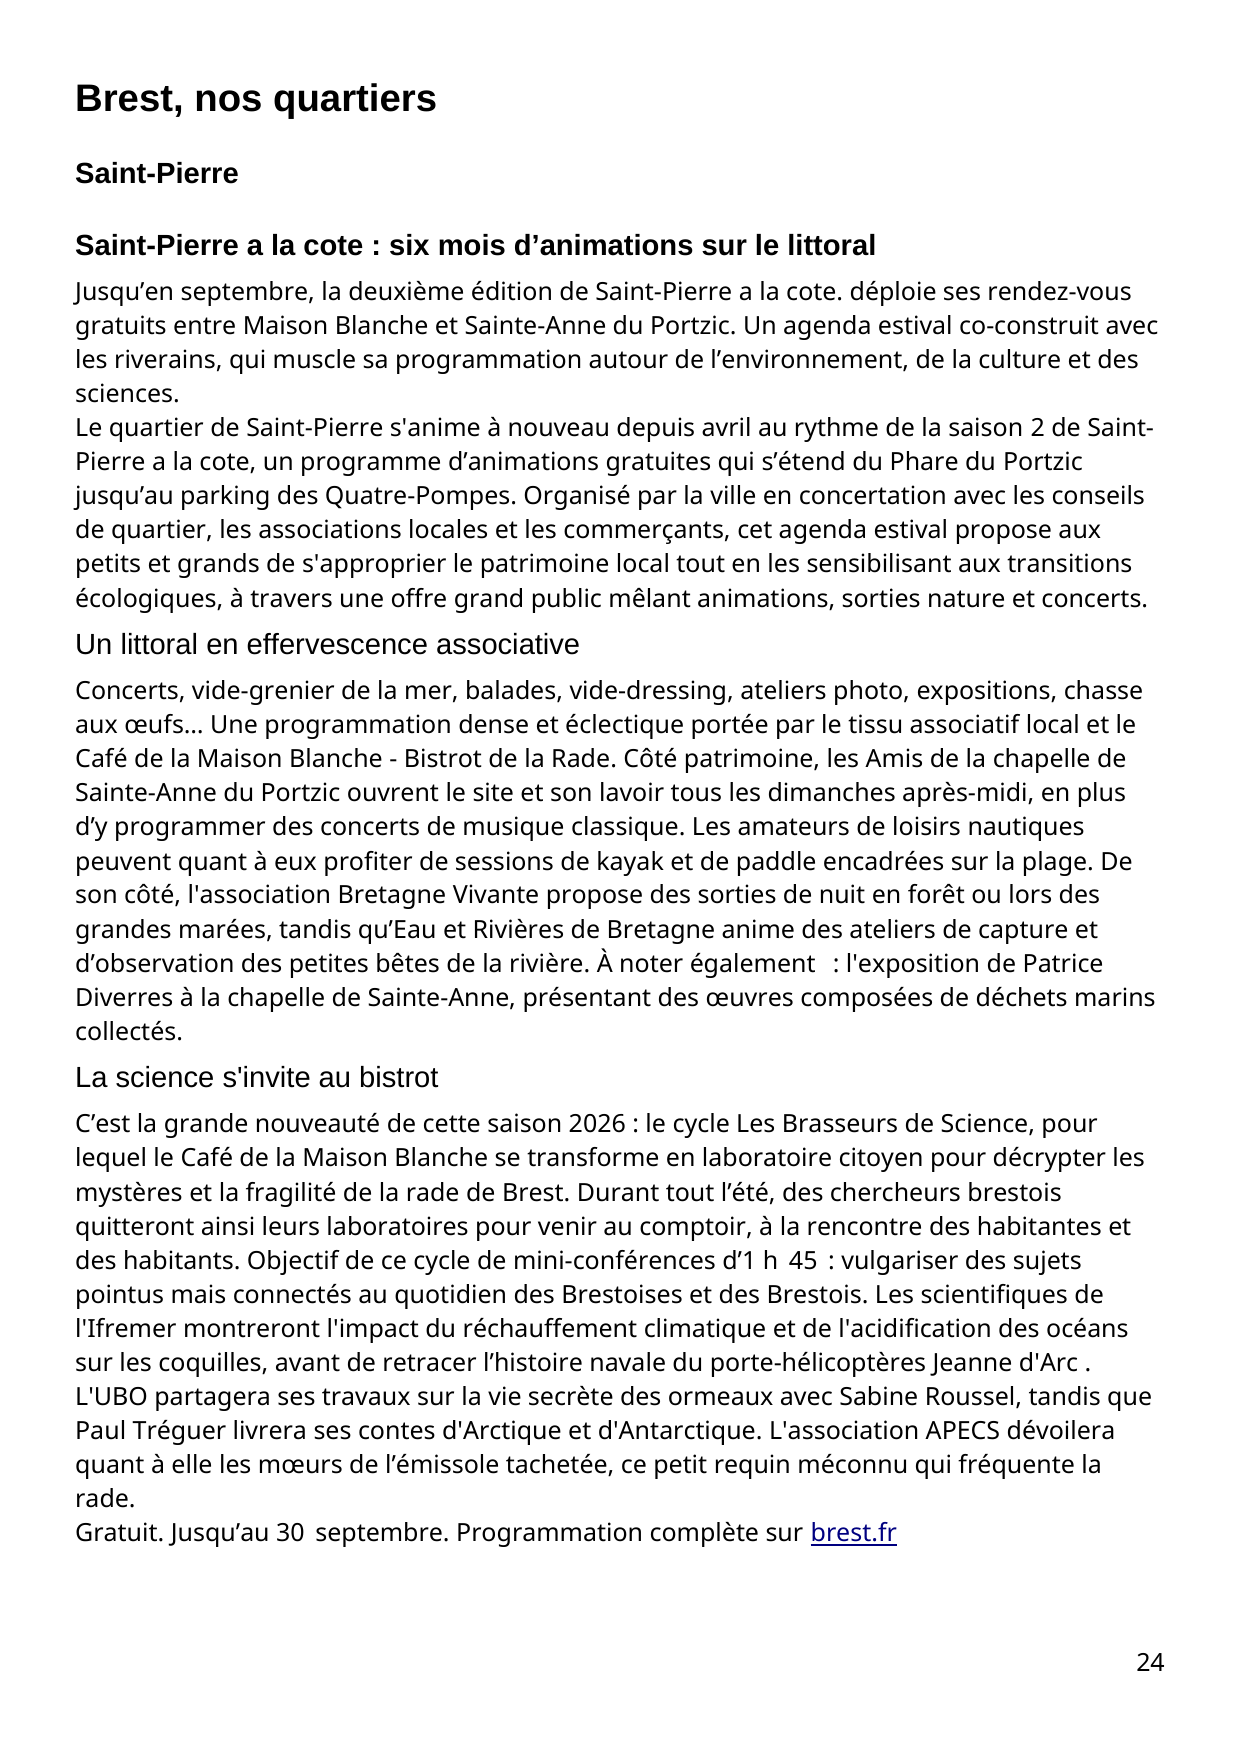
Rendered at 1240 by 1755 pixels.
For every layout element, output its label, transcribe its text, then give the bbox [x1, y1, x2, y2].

text Concerts, vide-grenier de la mer, balades, vide-dressing, ateliers photo, expositions, chasse aux œufs… Une programmation dense et éclectique portée par le tissu associatif local et le Café de la Maison Blanche - Bistrot de la Rade. Côté patrimoine, les Amis de la chapelle de Sainte-Anne du Portzic ouvrent le site et son lavoir tous les dimanches après-midi, en plus d’y programmer des concerts de musique classique. Les amateurs de loisirs nautiques peuvent quant à eux profiter de sessions de kayak et de paddle encadrées sur la plage. De son côté, l'association Bretagne Vivante propose des sorties de nuit en forêt ou lors des grandes marées, tandis qu’Eau et Rivières de Bretagne anime des ateliers de capture et d’observation des petites bêtes de la rivière. À noter également : l'exposition de Patrice Diverres à la chapelle de Sainte-Anne, présentant des œuvres composées de déchets marins collectés. [75, 673, 1164, 1047]
subtitle Un littoral en effervescence associative [75, 627, 1164, 660]
text Le quartier de Saint-Pierre s'anime à nouveau depuis avril au rythme de la saison 2 de Saint-Pierre a la cote, un programme d’animations gratuites qui s’étend du Phare du ­Portzic jusqu’au parking des Quatre-Pompes. Organisé par la ville en concertation avec les conseils de quartier, les associations locales et les commerçants, cet agenda estival propose aux petits et grands de s'approprier le patrimoine local tout en les sensibilisant aux transitions écologiques, à travers une offre grand public mêlant animations, sorties nature et concerts. [75, 410, 1164, 614]
subtitle Saint-Pierre a la cote : six mois d’animations sur le littoral [75, 228, 1164, 261]
text Jusqu’en septembre, la deuxième édition de Saint-Pierre a la cote. déploie ses rendez-vous gratuits entre Maison Blanche et Sainte-Anne du Portzic. Un agenda estival co-construit avec les riverains, qui muscle sa programmation autour de l’environnement, de la culture et des sciences. [75, 274, 1164, 410]
text Gratuit. Jusqu’au 30 septembre. Programmation complète sur brest.fr [75, 1515, 1164, 1549]
subtitle La science s'invite au bistrot [75, 1060, 1164, 1093]
subtitle Saint-Pierre [75, 157, 1164, 190]
subtitle Brest, nos quartiers [75, 75, 1164, 119]
text C’est la grande nouveauté de cette saison 2026 : le cycle Les Brasseurs de Science, pour lequel le Café de la Maison Blanche se transforme en laboratoire citoyen pour décrypter les mystères et la fragilité de la rade de Brest. Durant tout l’été, des chercheurs brestois quitteront ainsi leurs laboratoires pour venir au comptoir, à la rencontre des habitantes et des habitants. Objectif de ce cycle de mini-conférences d’1 h 45 : vulgariser des sujets pointus mais connectés au quotidien des Brestoises et des Brestois. Les scientifiques de l'Ifremer montreront l'impact du réchauffement climatique et de l'acidification des océans sur les coquilles, avant de retracer l’histoire navale du porte-hélicoptères Jeanne d'Arc . L'UBO partagera ses travaux sur la vie secrète des ormeaux avec Sabine Roussel, tandis que Paul Tréguer livrera ses contes d'Arctique et d'Antarctique. L'association APECS dévoilera quant à elle les mœurs de l’émissole tachetée, ce petit requin méconnu qui fréquente la rade. [75, 1106, 1164, 1515]
